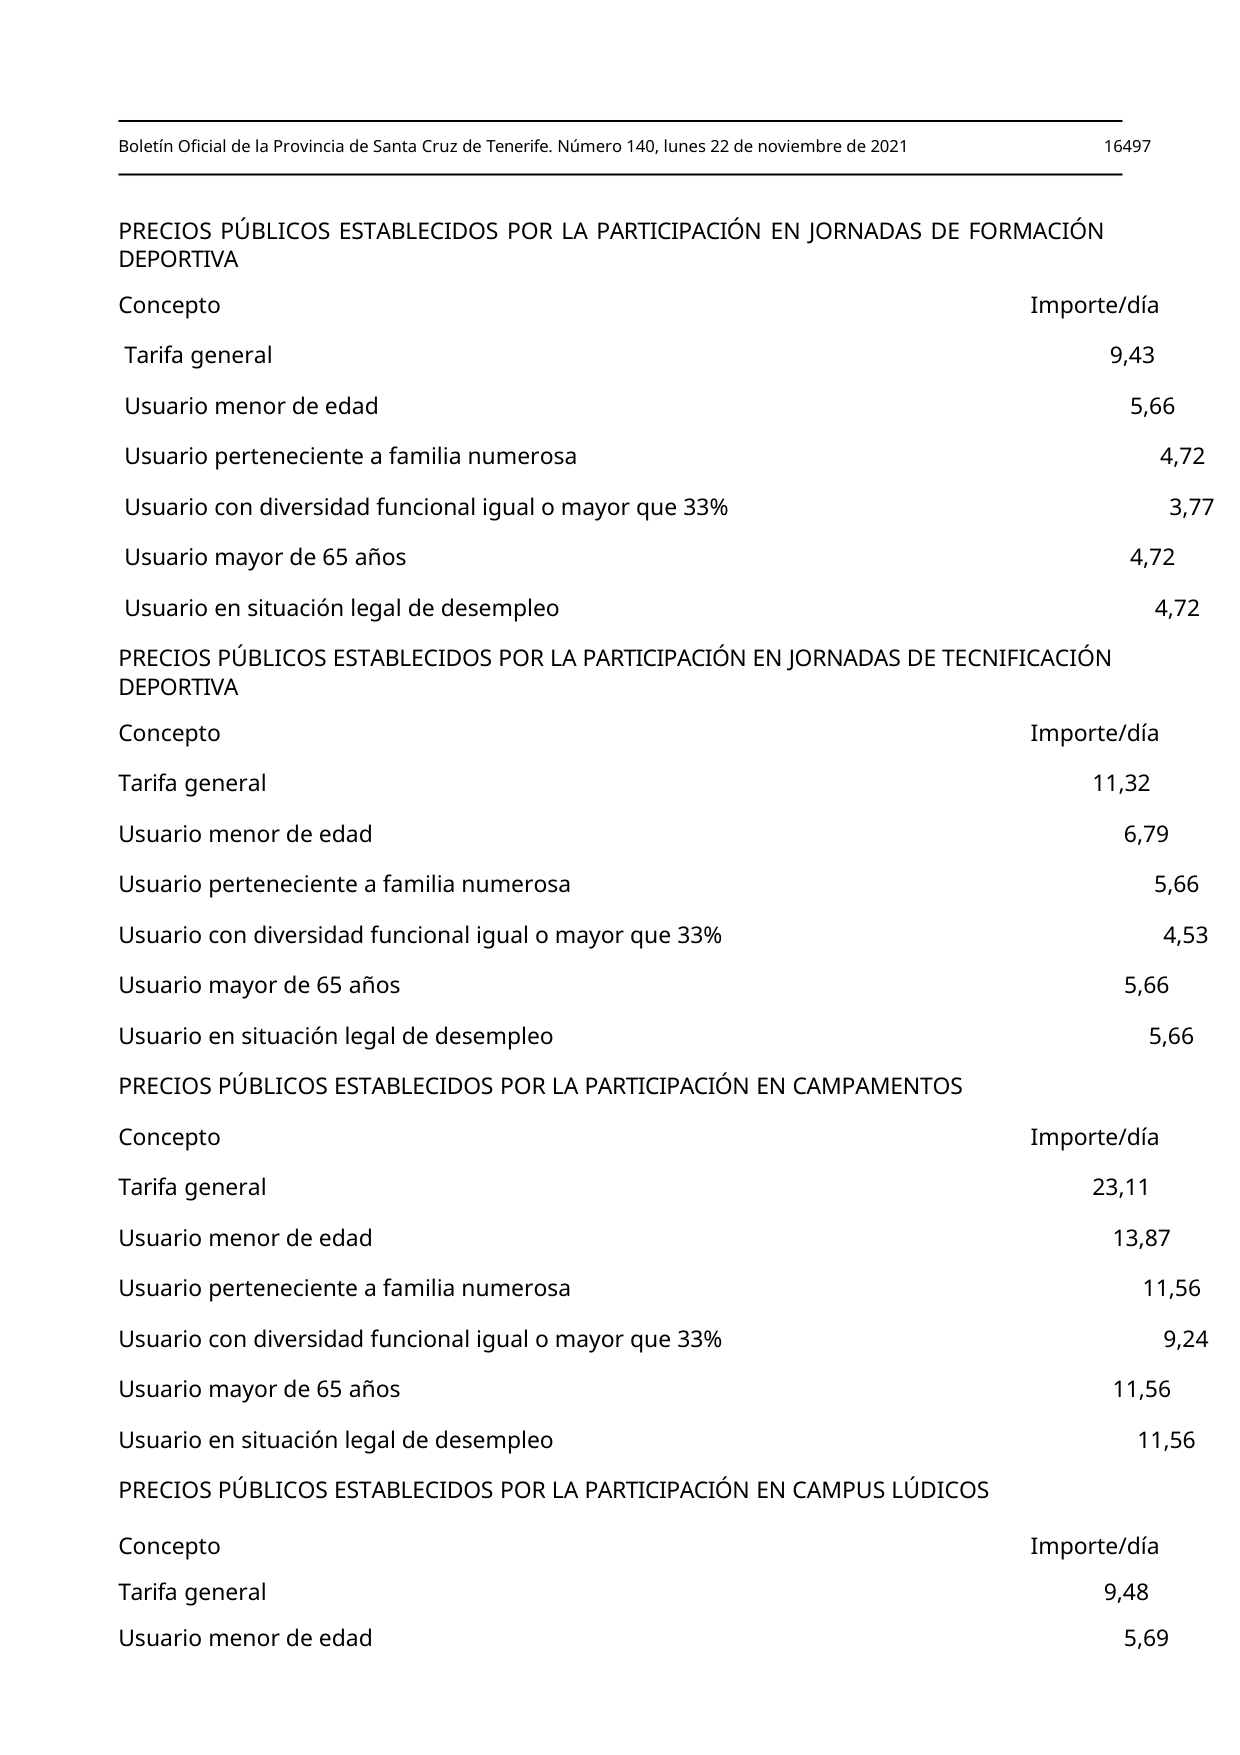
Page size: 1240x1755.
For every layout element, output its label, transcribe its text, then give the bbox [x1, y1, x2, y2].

text Tarifa general 9,48 Usuario menor de edad 5,69 [118, 1564, 1229, 1656]
text Concepto Importe/día Tarifa general 11,32 Usuario menor de edad 6,79 Usuario perteneciente a familia numerosa 5,66 Usuario con diversidad funcional igual o mayor que 33% 4,53 Usuario mayor de 65 años 5,66 Usuario en situación legal de desempleo 5,66 PRECIOS PÚBLICOS ESTABLECIDOS POR LA PARTICIPACIÓN EN CAMPAMENTOS [1125, 701, 1229, 1105]
text PRECIOS PÚBLICOS ESTABLECIDOS POR LA PARTICIPACIÓN EN JORNADAS DE FORMACIÓN DEPORTIVA [1081, 217, 1229, 273]
text PRECIOS PÚBLICOS ESTABLECIDOS POR LA PARTICIPACIÓN EN JORNADAS DE TECNIFICACIÓN DEPORTIVA [1125, 644, 1229, 701]
text Concepto Importe/día [1125, 1533, 1229, 1559]
text Concepto Importe/día Tarifa general 9,43 Usuario menor de edad 5,66 Usuario perteneciente a familia numerosa 4,72 Usuario con diversidad funcional igual o mayor que 33% 3,77 Usuario mayor de 65 años 4,72 Usuario en situación legal de desempleo 4,72 [1125, 273, 1229, 626]
text Concepto Importe/día Tarifa general 23,11 Usuario menor de edad 13,87 Usuario perteneciente a familia numerosa 11,56 Usuario con diversidad funcional igual o mayor que 33% 9,24 Usuario mayor de 65 años 11,56 Usuario en situación legal de desempleo 11,56 PRECIOS PÚBLICOS ESTABLECIDOS POR LA PARTICIPACIÓN EN CAMPUS LÚDICOS [1125, 1105, 1229, 1509]
